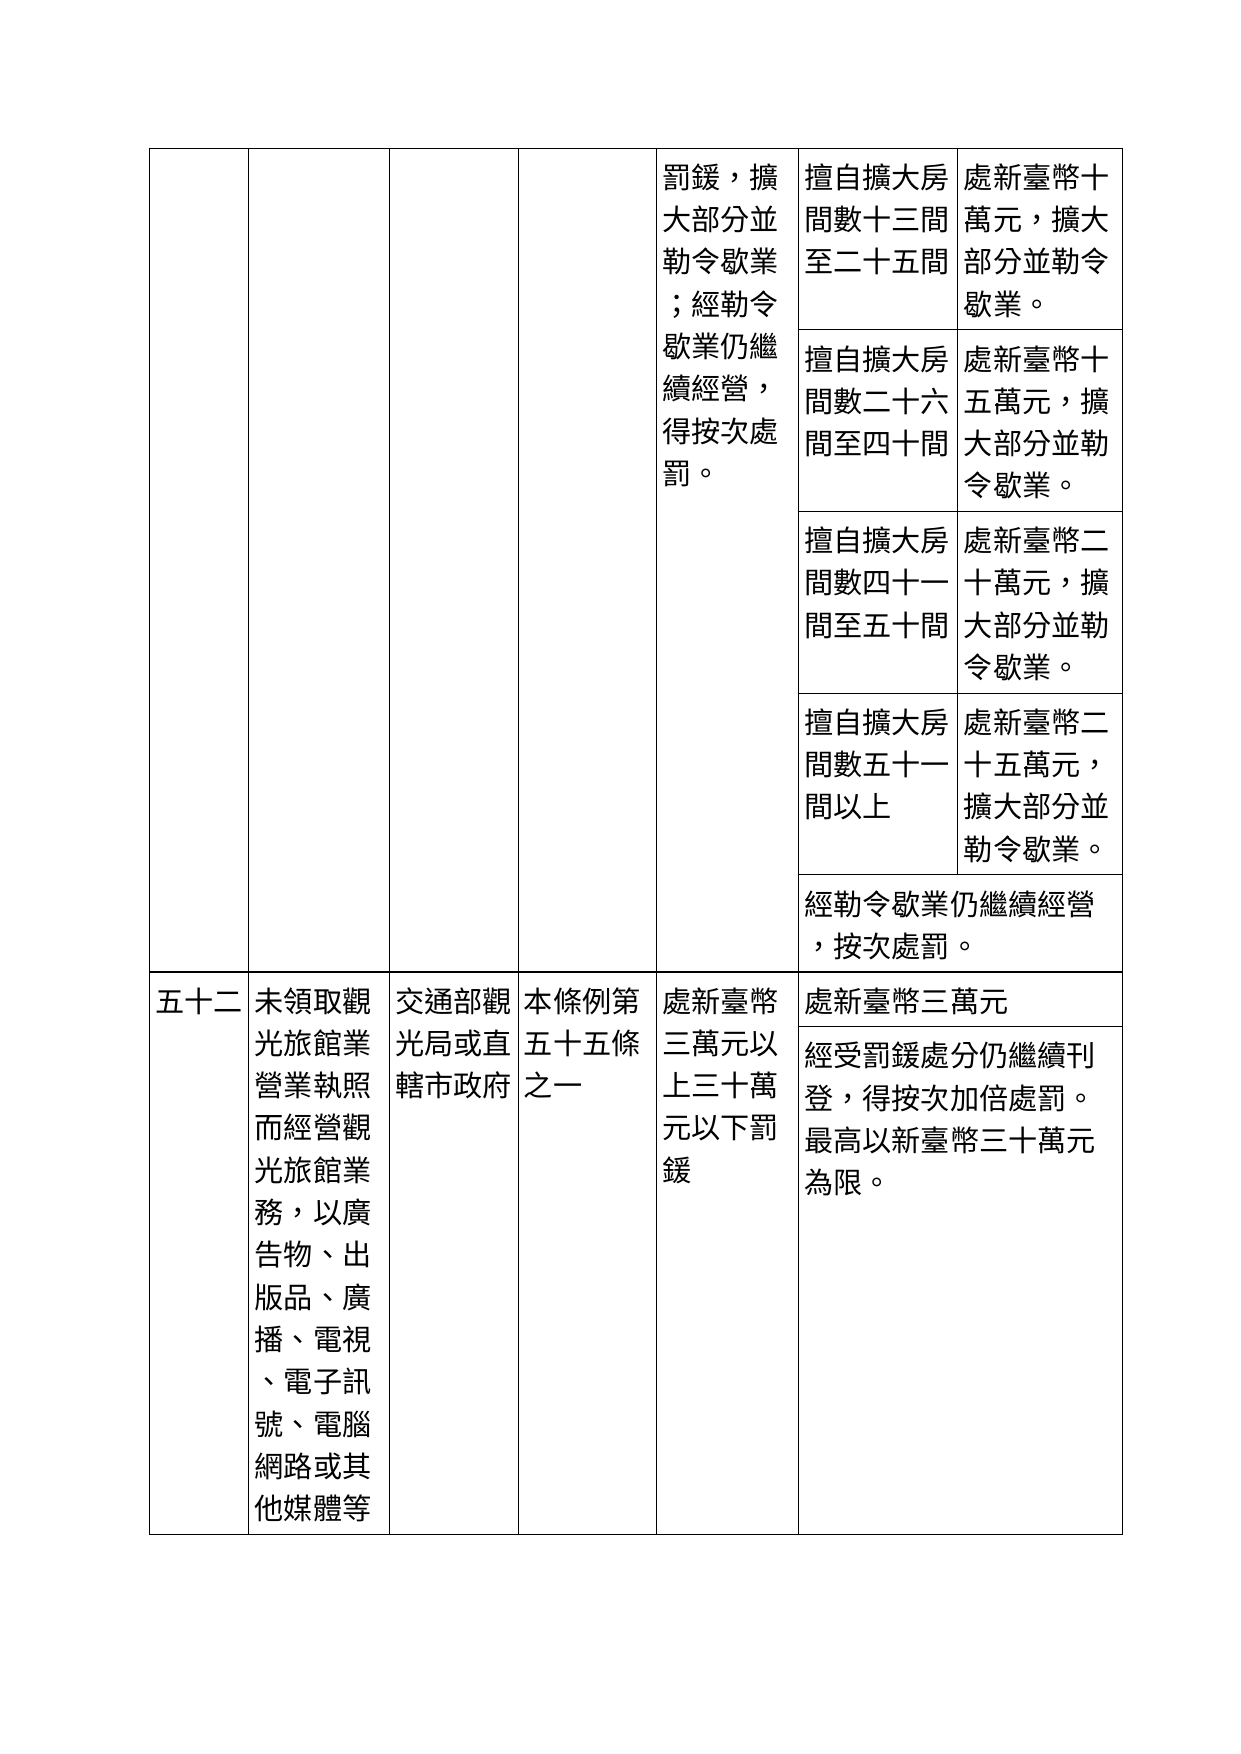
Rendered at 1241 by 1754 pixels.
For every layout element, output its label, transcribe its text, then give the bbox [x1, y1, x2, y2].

table_cell 處新臺幣十五萬元，擴大部分並勒令歇業。 [958, 330, 1122, 511]
table_cell 處新臺幣十萬元，擴大部分並勒令歇業。 [958, 149, 1122, 329]
table_cell 擅自擴大房間數十三間至二十五間 [799, 149, 957, 329]
table_cell 交通部觀光局或直轄市政府 [390, 973, 518, 1534]
table_cell [390, 149, 518, 971]
table_cell 經受罰鍰處分仍繼續刊登，得按次加倍處罰。最高以新臺幣三十萬元為限。 [799, 1027, 1122, 1534]
table_cell 擅自擴大房間數二十六間至四十間 [799, 330, 957, 511]
table_cell [150, 149, 248, 971]
table_cell [249, 149, 389, 971]
table_cell 擅自擴大房間數五十一間以上 [799, 694, 957, 874]
table_cell 罰鍰，擴大部分並勒令歇業；經勒令歇業仍繼續經營，得按次處罰。 [657, 149, 798, 971]
table_cell 五十二 [150, 973, 248, 1534]
table_cell 處新臺幣二十萬元，擴大部分並勒令歇業。 [958, 512, 1122, 693]
table_cell 本條例第五十五條之一 [519, 973, 656, 1534]
table_cell 未領取觀光旅館業營業執照而經營觀光旅館業務，以廣告物、出版品、廣播、電視、電子訊號、電腦網路或其他媒體等 [249, 973, 389, 1534]
table_cell 處新臺幣二十五萬元，擴大部分並勒令歇業。 [958, 694, 1122, 874]
table_cell 擅自擴大房間數四十一間至五十間 [799, 512, 957, 693]
table_cell 處新臺幣三萬元以上三十萬元以下罰鍰 [657, 973, 798, 1534]
table_cell 處新臺幣三萬元 [799, 973, 1122, 1026]
table_cell 經勒令歇業仍繼續經營，按次處罰。 [799, 875, 1122, 971]
table_cell [519, 149, 656, 971]
